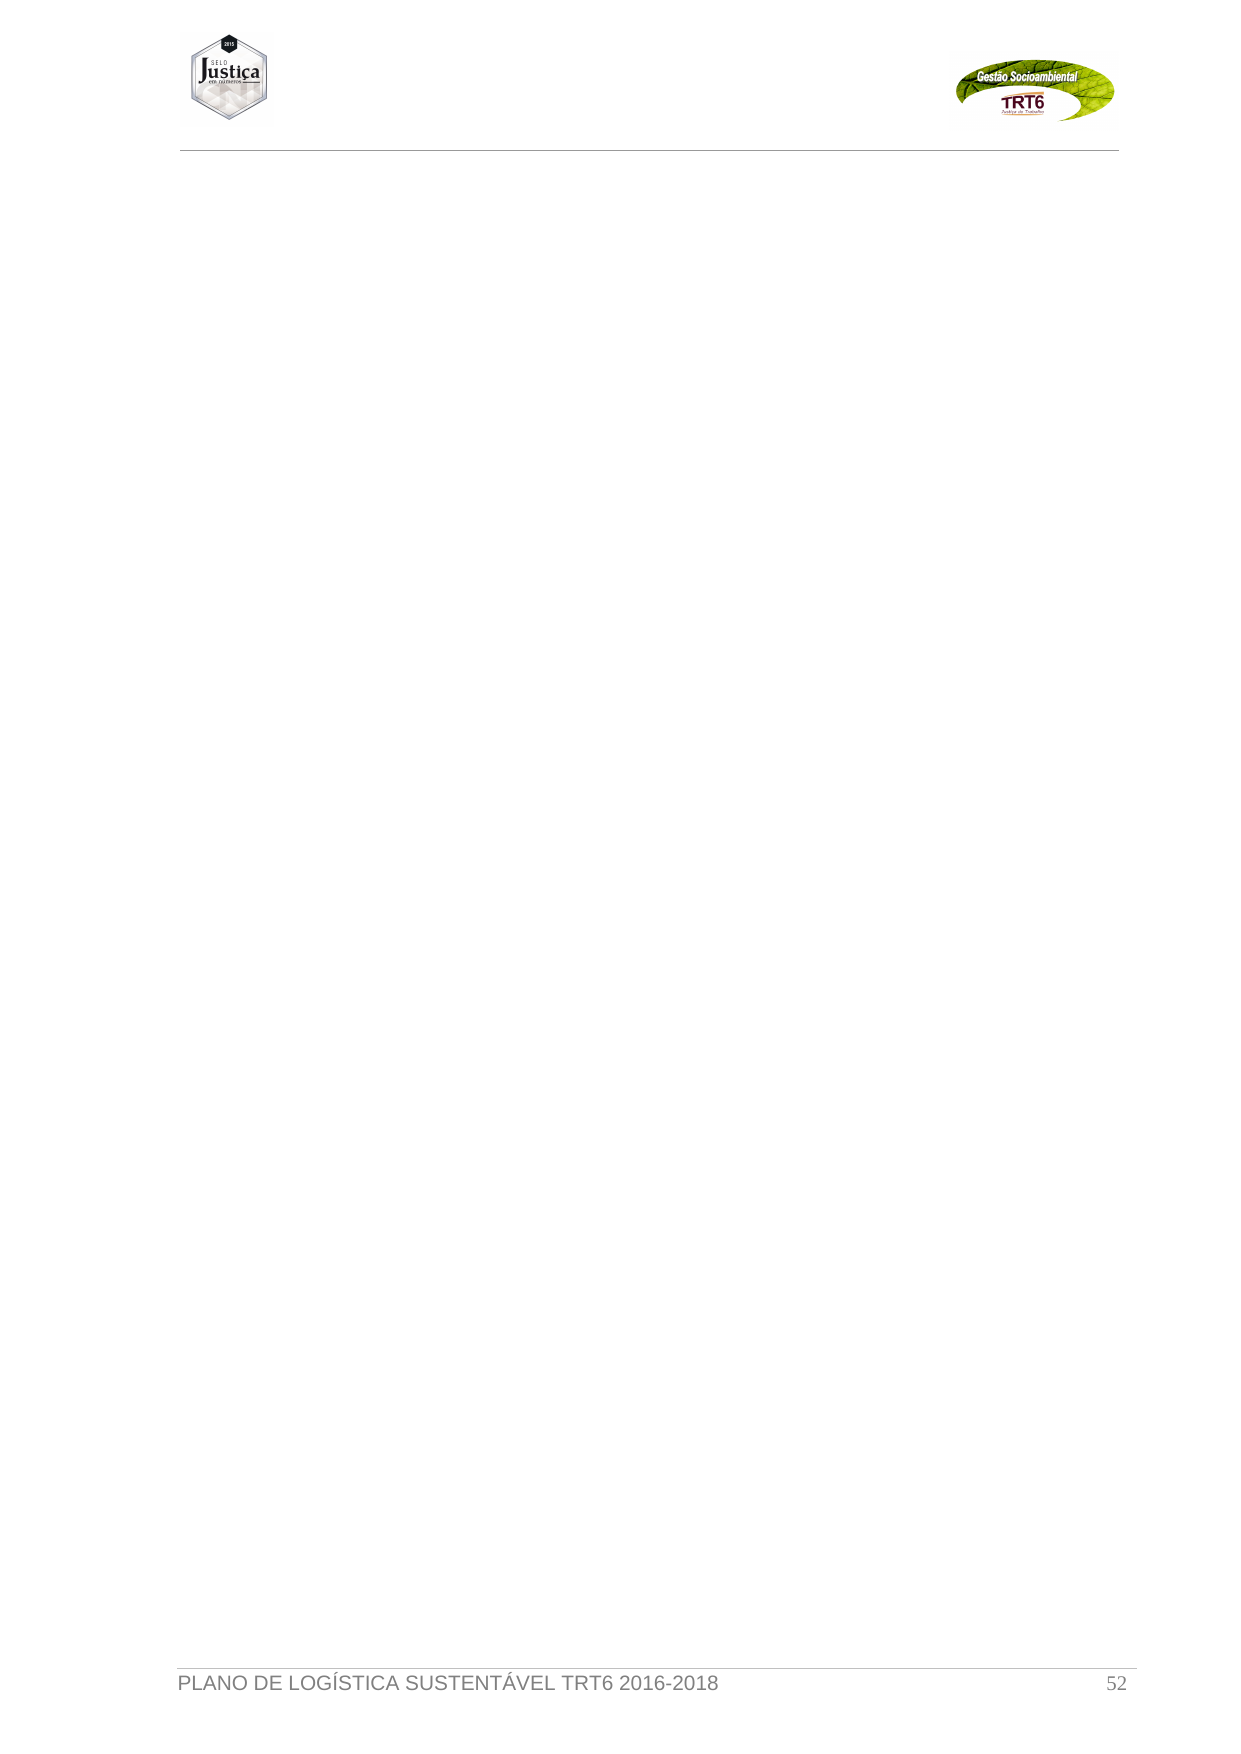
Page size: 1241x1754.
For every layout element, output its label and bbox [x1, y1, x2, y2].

picture [988, 51, 1120, 131]
picture [180, 32, 274, 127]
